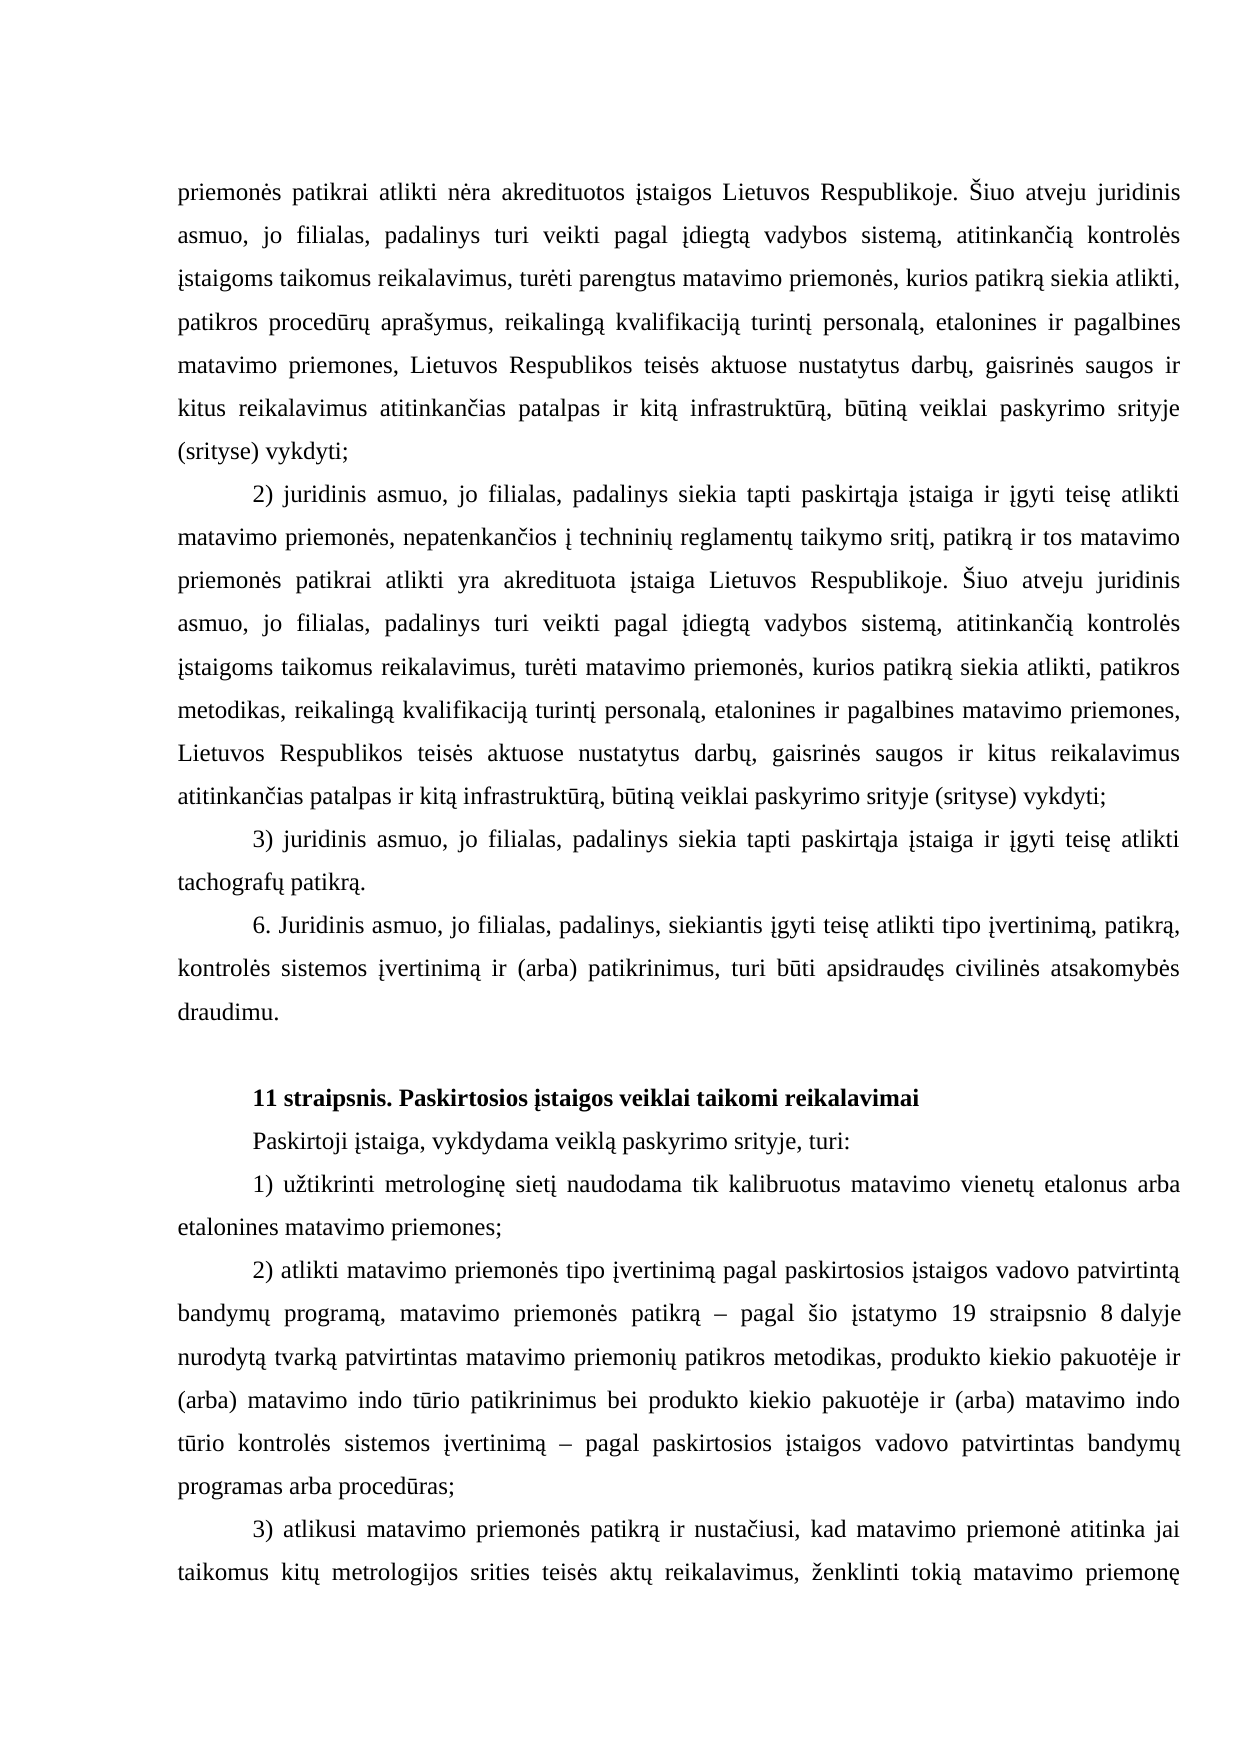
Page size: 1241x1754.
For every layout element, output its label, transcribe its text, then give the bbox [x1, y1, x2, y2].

text 2) atlikti matavimo priemonės tipo įvertinimą pagal paskirtosios įstaigos vadovo patvirtintą bandymų programą, matavimo priemonės patikrą – pagal šio įstatymo 19 straipsnio 8 dalyje nurodytą tvarką patvirtintas matavimo priemonių patikros metodikas, produkto kiekio pakuotėje ir (arba) matavimo indo tūrio patikrinimus bei produkto kiekio pakuotėje ir (arba) matavimo indo tūrio kontrolės sistemos įvertinimą – pagal paskirtosios įstaigos vadovo patvirtintas bandymų programas arba procedūras; [177, 1255, 1181, 1500]
text 1) užtikrinti metrologinę sietį naudodama tik kalibruotus matavimo vienetų etalonus arba etalonines matavimo priemones; [177, 1169, 1181, 1241]
text 2) juridinis asmuo, jo filialas, padalinys siekia tapti paskirtąja įstaiga ir įgyti teisę atlikti matavimo priemonės, nepatenkančios į techninių reglamentų taikymo sritį, patikrą ir tos matavimo priemonės patikrai atlikti yra akredituota įstaiga Lietuvos Respublikoje. Šiuo atveju juridinis asmuo, jo filialas, padalinys turi veikti pagal įdiegtą vadybos sistemą, atitinkančią kontrolės įstaigoms taikomus reikalavimus, turėti matavimo priemonės, kurios patikrą siekia atlikti, patikros metodikas, reikalingą kvalifikaciją turintį personalą, etalonines ir pagalbines matavimo priemones, Lietuvos Respublikos teisės aktuose nustatytus darbų, gaisrinės saugos ir kitus reikalavimus atitinkančias patalpas ir kitą infrastruktūrą, būtiną veiklai paskyrimo srityje (srityse) vykdyti; [177, 479, 1181, 810]
text 6. Juridinis asmuo, jo filialas, padalinys, siekiantis įgyti teisę atlikti tipo įvertinimą, patikrą, kontrolės sistemos įvertinimą ir (arba) patikrinimus, turi būti apsidraudęs civilinės atsakomybės draudimu. [177, 910, 1181, 1025]
text 3) atlikusi matavimo priemonės patikrą ir nustačiusi, kad matavimo priemonė atitinka jai taikomus kitų metrologijos srities teisės aktų reikalavimus, ženklinti tokią matavimo priemonę [177, 1514, 1181, 1586]
text 11 straipsnis. Paskirtosios įstaigos veiklai taikomi reikalavimai [177, 1083, 1181, 1112]
text priemonės patikrai atlikti nėra akredituotos įstaigos Lietuvos Respublikoje. Šiuo atveju juridinis asmuo, jo filialas, padalinys turi veikti pagal įdiegtą vadybos sistemą, atitinkančią kontrolės įstaigoms taikomus reikalavimus, turėti parengtus matavimo priemonės, kurios patikrą siekia atlikti, patikros procedūrų aprašymus, reikalingą kvalifikaciją turintį personalą, etalonines ir pagalbines matavimo priemones, Lietuvos Respublikos teisės aktuose nustatytus darbų, gaisrinės saugos ir kitus reikalavimus atitinkančias patalpas ir kitą infrastruktūrą, būtiną veiklai paskyrimo srityje (srityse) vykdyti; [177, 177, 1181, 465]
text 3) juridinis asmuo, jo filialas, padalinys siekia tapti paskirtąja įstaiga ir įgyti teisę atlikti tachografų patikrą. [177, 824, 1181, 896]
text Paskirtoji įstaiga, vykdydama veiklą paskyrimo srityje, turi: [177, 1126, 1181, 1155]
